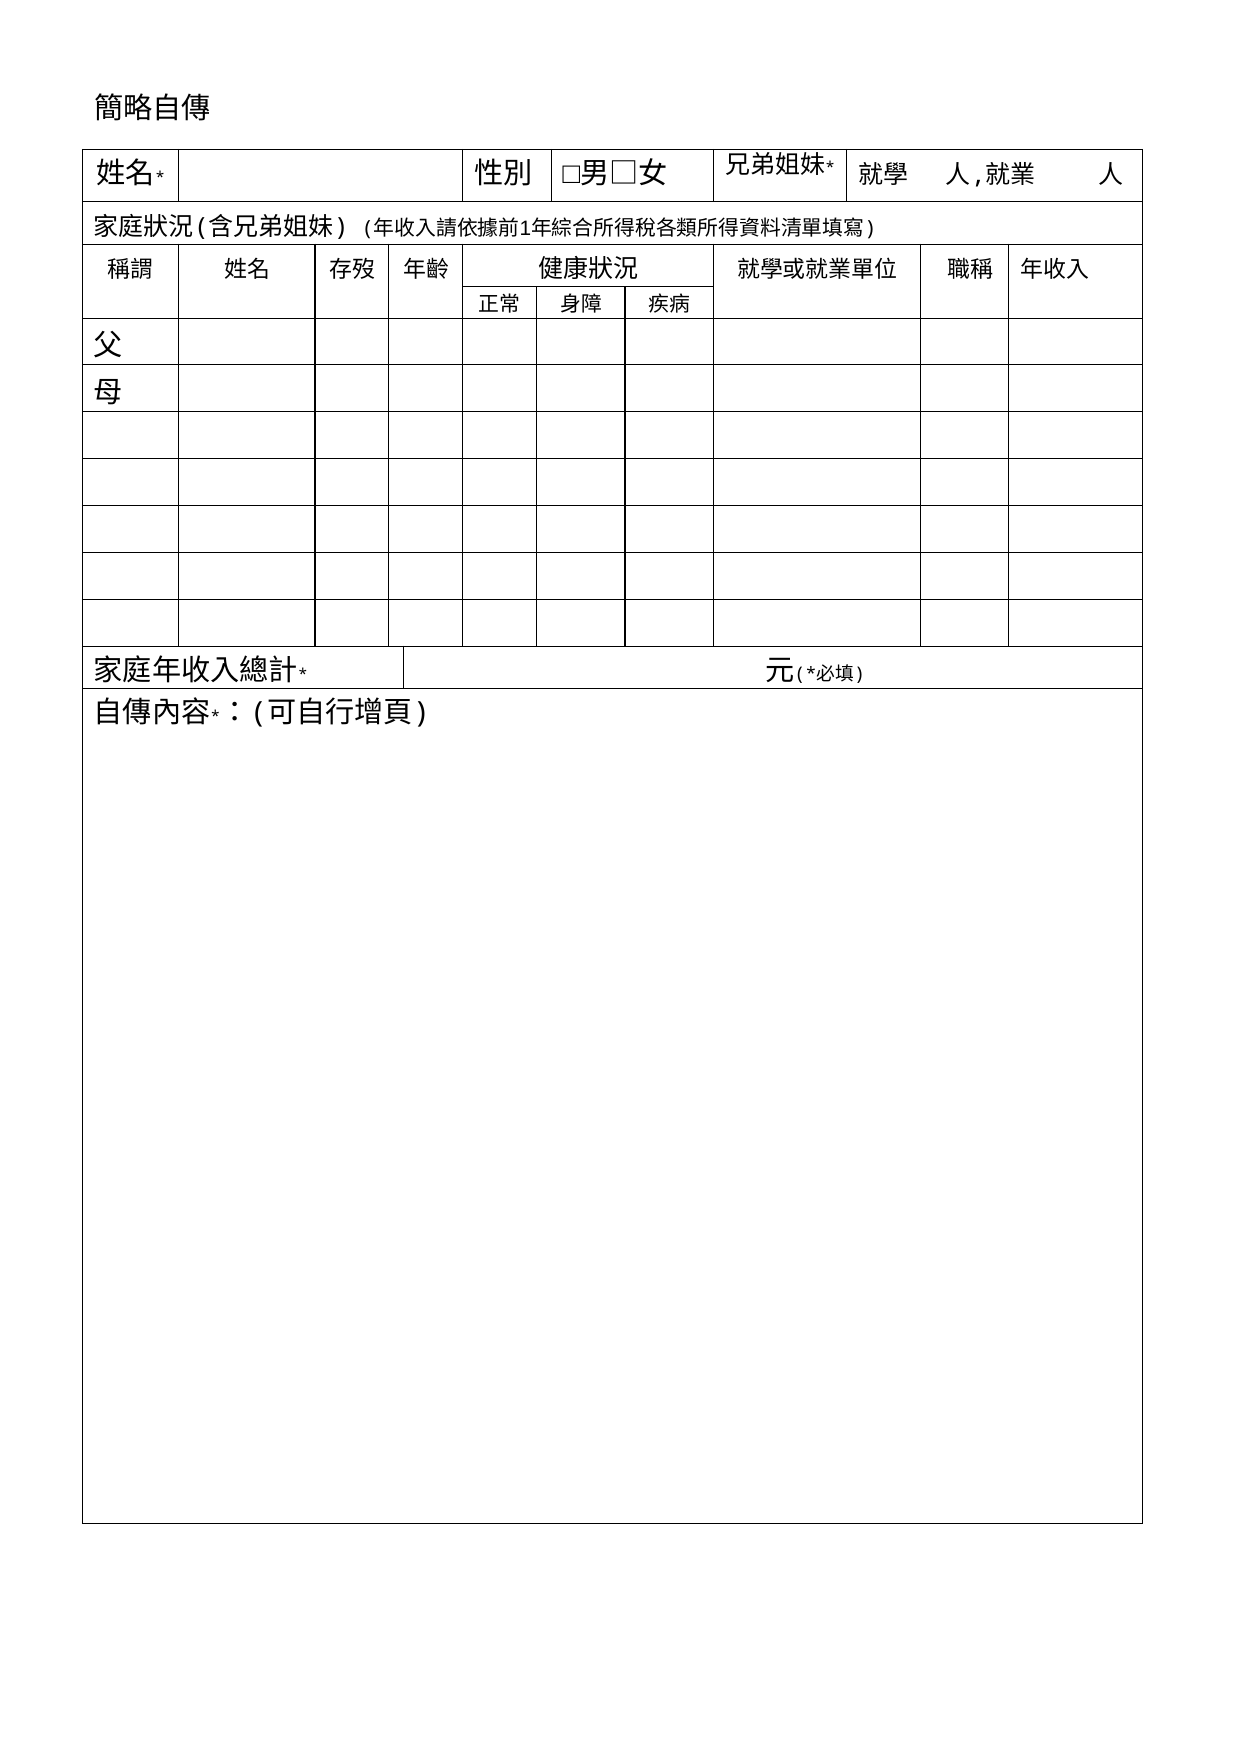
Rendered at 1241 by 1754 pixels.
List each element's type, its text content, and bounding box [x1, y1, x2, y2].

table_cell [1009, 600, 1142, 646]
table_cell 身障 [537, 287, 624, 317]
table_cell 家庭狀況(含兄弟姐妹) (年收入請依據前1年綜合所得稅各類所得資料清單填寫) [83, 202, 1142, 243]
table_header 姓名* [83, 150, 178, 201]
table_cell [537, 319, 624, 364]
table_cell [316, 506, 388, 552]
table_cell [463, 412, 536, 458]
table_cell [626, 459, 713, 505]
table_cell [1009, 553, 1142, 599]
table_cell 年收入 [1009, 245, 1142, 317]
table_cell [179, 553, 314, 599]
table_cell [921, 600, 1008, 646]
table_cell [1009, 412, 1142, 458]
table_cell [316, 553, 388, 599]
table_cell [537, 459, 624, 505]
table_cell [463, 506, 536, 552]
table_cell [179, 365, 314, 411]
table_cell [537, 506, 624, 552]
table_cell [316, 600, 388, 646]
table_cell [316, 459, 388, 505]
table_cell 疾病 [626, 287, 713, 317]
table_header 就學 人,就業 人 [847, 150, 1142, 201]
table_cell [463, 600, 536, 646]
table_cell 存歿 [316, 245, 388, 317]
table_cell 自傳內容*：(可自行增頁) [83, 689, 1142, 1523]
table_cell [463, 319, 536, 364]
table_cell [179, 412, 314, 458]
table_cell [316, 319, 388, 364]
table_cell [179, 506, 314, 552]
table_cell [83, 459, 178, 505]
table_cell 家庭年收入總計* [83, 647, 403, 688]
table_cell 就學或就業單位 [714, 245, 920, 317]
table_cell [463, 553, 536, 599]
table_cell [626, 600, 713, 646]
table_cell [463, 459, 536, 505]
table_cell [921, 553, 1008, 599]
table_cell [626, 506, 713, 552]
table_header [179, 150, 462, 201]
table_cell [921, 459, 1008, 505]
table_cell [179, 319, 314, 364]
table_cell [626, 319, 713, 364]
table_cell 姓名 [179, 245, 314, 317]
table_cell 元(*必填) [404, 647, 1142, 688]
table_cell 正常 [463, 287, 536, 317]
table_cell [626, 553, 713, 599]
table_cell [1009, 459, 1142, 505]
table_cell [714, 553, 920, 599]
table_cell 稱謂 [83, 245, 178, 317]
text 簡略自傳 [94, 99, 1122, 124]
table_cell [714, 412, 920, 458]
table_cell [389, 506, 462, 552]
table_cell [714, 506, 920, 552]
table_cell [626, 412, 713, 458]
table_header 兄弟姐妹* [714, 150, 846, 201]
table_cell [83, 553, 178, 599]
table_cell [389, 553, 462, 599]
table_cell [83, 600, 178, 646]
table_cell 年齡 [389, 245, 462, 317]
table_cell [537, 553, 624, 599]
table_cell 健康狀況 [463, 245, 713, 286]
table_cell [714, 600, 920, 646]
table_cell [179, 600, 314, 646]
table_cell [921, 365, 1008, 411]
table_cell [83, 506, 178, 552]
table_cell 職稱 [921, 245, 1008, 317]
table_cell [714, 365, 920, 411]
table_cell [537, 412, 624, 458]
table_cell [389, 459, 462, 505]
table_cell [921, 412, 1008, 458]
table_cell [389, 412, 462, 458]
table_cell [316, 365, 388, 411]
table_cell [389, 600, 462, 646]
table_cell [921, 506, 1008, 552]
table_cell [316, 412, 388, 458]
table_cell [83, 412, 178, 458]
table_header 性別 [463, 150, 551, 201]
table_cell [179, 459, 314, 505]
table_cell [537, 365, 624, 411]
table_cell [537, 600, 624, 646]
table_header □男□女 [552, 150, 713, 201]
table_cell [1009, 506, 1142, 552]
table_cell [626, 365, 713, 411]
table_cell [921, 319, 1008, 364]
table_cell [389, 319, 462, 364]
table_cell [463, 365, 536, 411]
table_cell [714, 459, 920, 505]
table_cell [389, 365, 462, 411]
table_cell [1009, 365, 1142, 411]
table_cell [1009, 319, 1142, 364]
table_cell 母 [83, 365, 178, 411]
table_cell [714, 319, 920, 364]
table_cell 父 [83, 319, 178, 364]
